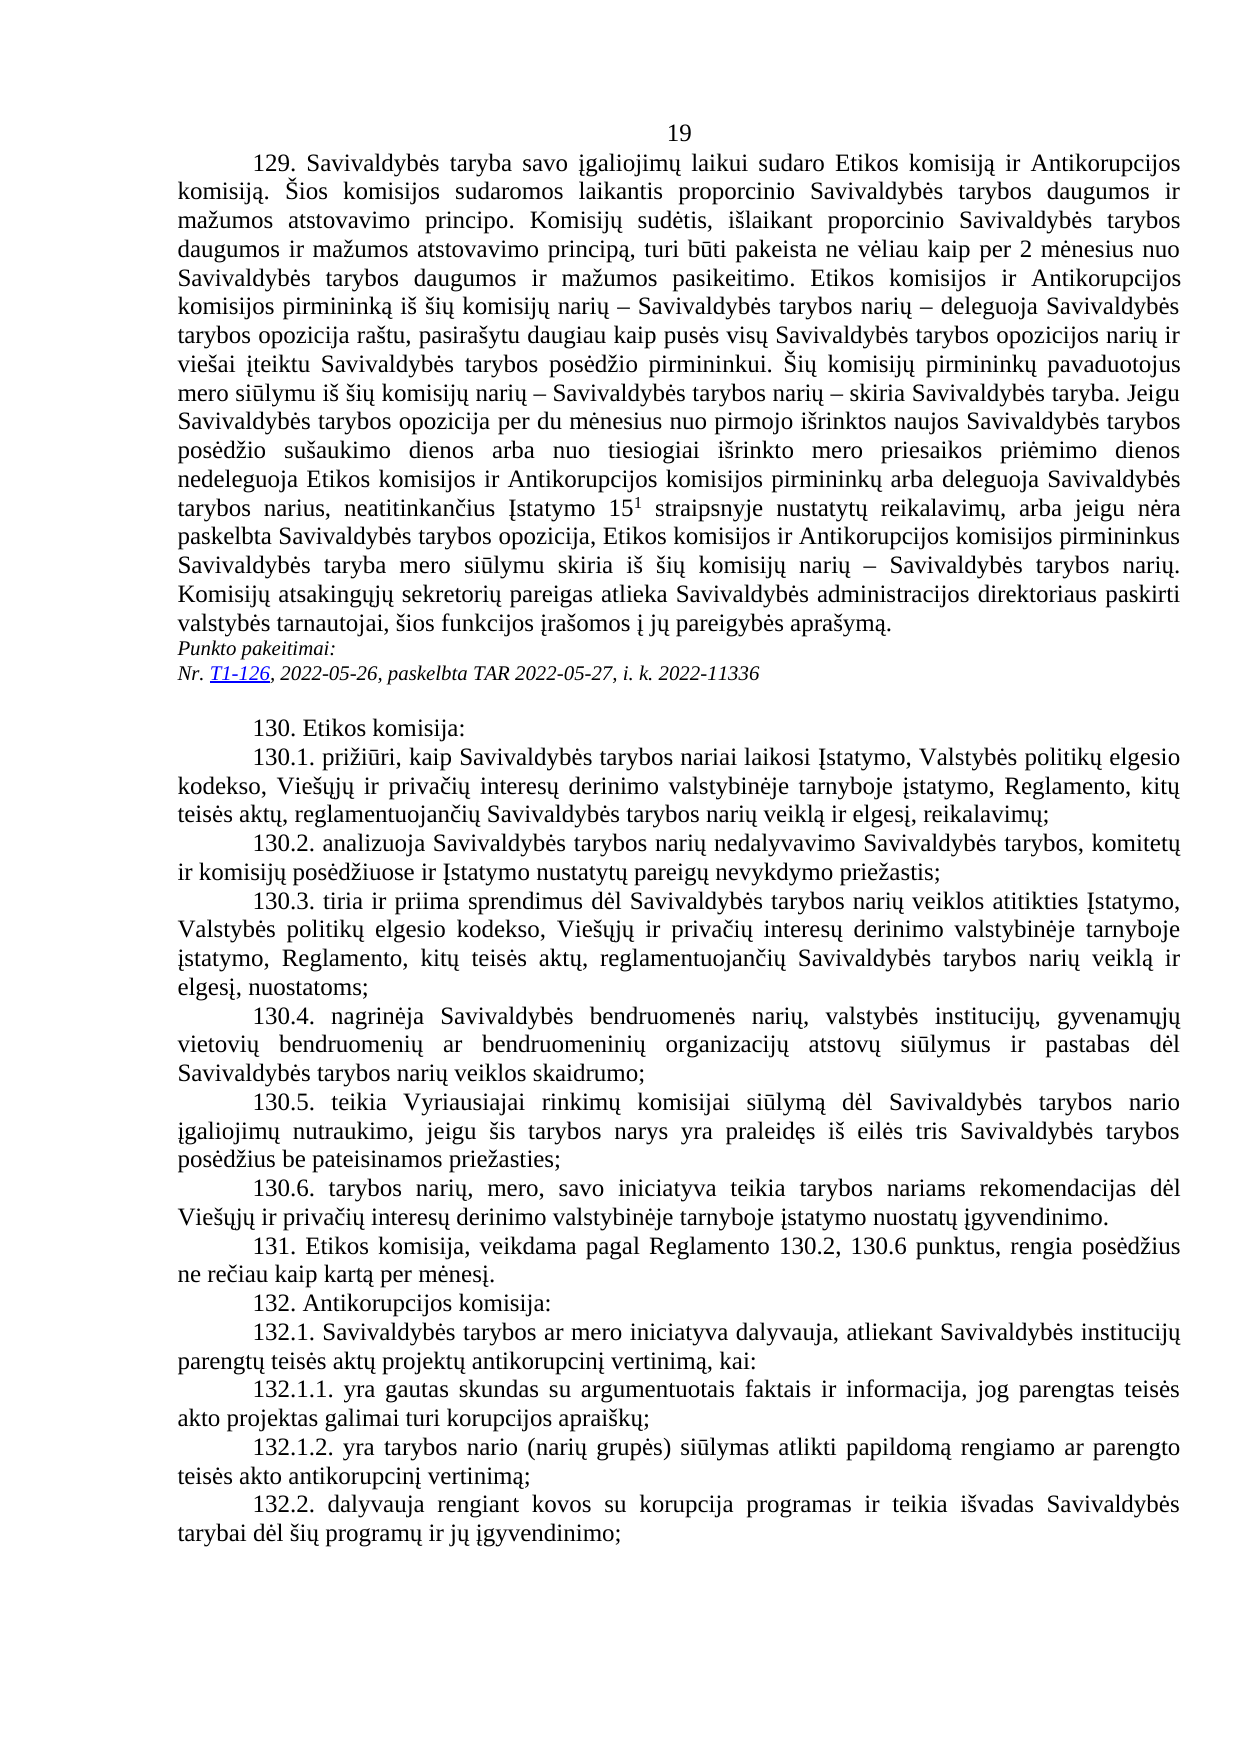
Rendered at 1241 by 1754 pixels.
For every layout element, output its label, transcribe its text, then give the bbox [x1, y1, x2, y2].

text 130.1. prižiūri, kaip Savivaldybės tarybos nariai laikosi Įstatymo, Valstybės politikų elgesio kodekso, Viešųjų ir privačių interesų derinimo valstybinėje tarnyboje įstatymo, Reglamento, kitų teisės aktų, reglamentuojančių Savivaldybės tarybos narių veiklą ir elgesį, reikalavimų; [177, 742, 1181, 828]
text 130.6. tarybos narių, mero, savo iniciatyva teikia tarybos nariams rekomendacijas dėl Viešųjų ir privačių interesų derinimo valstybinėje tarnyboje įstatymo nuostatų įgyvendinimo. [177, 1173, 1181, 1231]
text 132.1.2. yra tarybos nario (narių grupės) siūlymas atlikti papildomą rengiamo ar parengto teisės akto antikorupcinį vertinimą; [177, 1432, 1181, 1489]
text 130. Etikos komisija: [177, 713, 1181, 742]
text 132.1. Savivaldybės tarybos ar mero iniciatyva dalyvauja, atliekant Savivaldybės institucijų parengtų teisės aktų projektų antikorupcinį vertinimą, kai: [177, 1317, 1181, 1374]
text 132. Antikorupcijos komisija: [177, 1288, 1181, 1317]
text Nr. T1-126, 2022-05-26, paskelbta TAR 2022-05-27, i. k. 2022-11336 [177, 660, 1181, 684]
text 129. Savivaldybės taryba savo įgaliojimų laikui sudaro Etikos komisiją ir Antikorupcijos komisiją. Šios komisijos sudaromos laikantis proporcinio Savivaldybės tarybos daugumos ir mažumos atstovavimo principo. Komisijų sudėtis, išlaikant proporcinio Savivaldybės tarybos daugumos ir mažumos atstovavimo principą, turi būti pakeista ne vėliau kaip per 2 mėnesius nuo Savivaldybės tarybos daugumos ir mažumos pasikeitimo. Etikos komisijos ir Antikorupcijos komisijos pirmininką iš šių komisijų narių – Savivaldybės tarybos narių – deleguoja Savivaldybės tarybos opozicija raštu, pasirašytu daugiau kaip pusės visų Savivaldybės tarybos opozicijos narių ir viešai įteiktu Savivaldybės tarybos posėdžio pirmininkui. Šių komisijų pirmininkų pavaduotojus mero siūlymu iš šių komisijų narių – Savivaldybės tarybos narių – skiria Savivaldybės taryba. Jeigu Savivaldybės tarybos opozicija per du mėnesius nuo pirmojo išrinktos naujos Savivaldybės tarybos posėdžio sušaukimo dienos arba nuo tiesiogiai išrinkto mero priesaikos priėmimo dienos nedeleguoja Etikos komisijos ir Antikorupcijos komisijos pirmininkų arba deleguoja Savivaldybės tarybos narius, neatitinkančius Įstatymo 151 straipsnyje nustatytų reikalavimų, arba jeigu nėra paskelbta Savivaldybės tarybos opozicija, Etikos komisijos ir Antikorupcijos komisijos pirmininkus Savivaldybės taryba mero siūlymu skiria iš šių komisijų narių – Savivaldybės tarybos narių. Komisijų atsakingųjų sekretorių pareigas atlieka Savivaldybės administracijos direktoriaus paskirti valstybės tarnautojai, šios funkcijos įrašomos į jų pareigybės aprašymą. [177, 148, 1181, 636]
text 130.5. teikia Vyriausiajai rinkimų komisijai siūlymą dėl Savivaldybės tarybos nario įgaliojimų nutraukimo, jeigu šis tarybos narys yra praleidęs iš eilės tris Savivaldybės tarybos posėdžius be pateisinamos priežasties; [177, 1087, 1181, 1173]
text 130.4. nagrinėja Savivaldybės bendruomenės narių, valstybės institucijų, gyvenamųjų vietovių bendruomenių ar bendruomeninių organizacijų atstovų siūlymus ir pastabas dėl Savivaldybės tarybos narių veiklos skaidrumo; [177, 1001, 1181, 1087]
text 131. Etikos komisija, veikdama pagal Reglamento 130.2, 130.6 punktus, rengia posėdžius ne rečiau kaip kartą per mėnesį. [177, 1231, 1181, 1288]
text 132.1.1. yra gautas skundas su argumentuotais faktais ir informacija, jog parengtas teisės akto projektas galimai turi korupcijos apraiškų; [177, 1374, 1181, 1432]
text 132.2. dalyvauja rengiant kovos su korupcija programas ir teikia išvadas Savivaldybės tarybai dėl šių programų ir jų įgyvendinimo; [177, 1489, 1181, 1547]
text 130.2. analizuoja Savivaldybės tarybos narių nedalyvavimo Savivaldybės tarybos, komitetų ir komisijų posėdžiuose ir Įstatymo nustatytų pareigų nevykdymo priežastis; [177, 828, 1181, 886]
text Punkto pakeitimai: [177, 636, 1181, 660]
text 130.3. tiria ir priima sprendimus dėl Savivaldybės tarybos narių veiklos atitikties Įstatymo, Valstybės politikų elgesio kodekso, Viešųjų ir privačių interesų derinimo valstybinėje tarnyboje įstatymo, Reglamento, kitų teisės aktų, reglamentuojančių Savivaldybės tarybos narių veiklą ir elgesį, nuostatoms; [177, 886, 1181, 1001]
